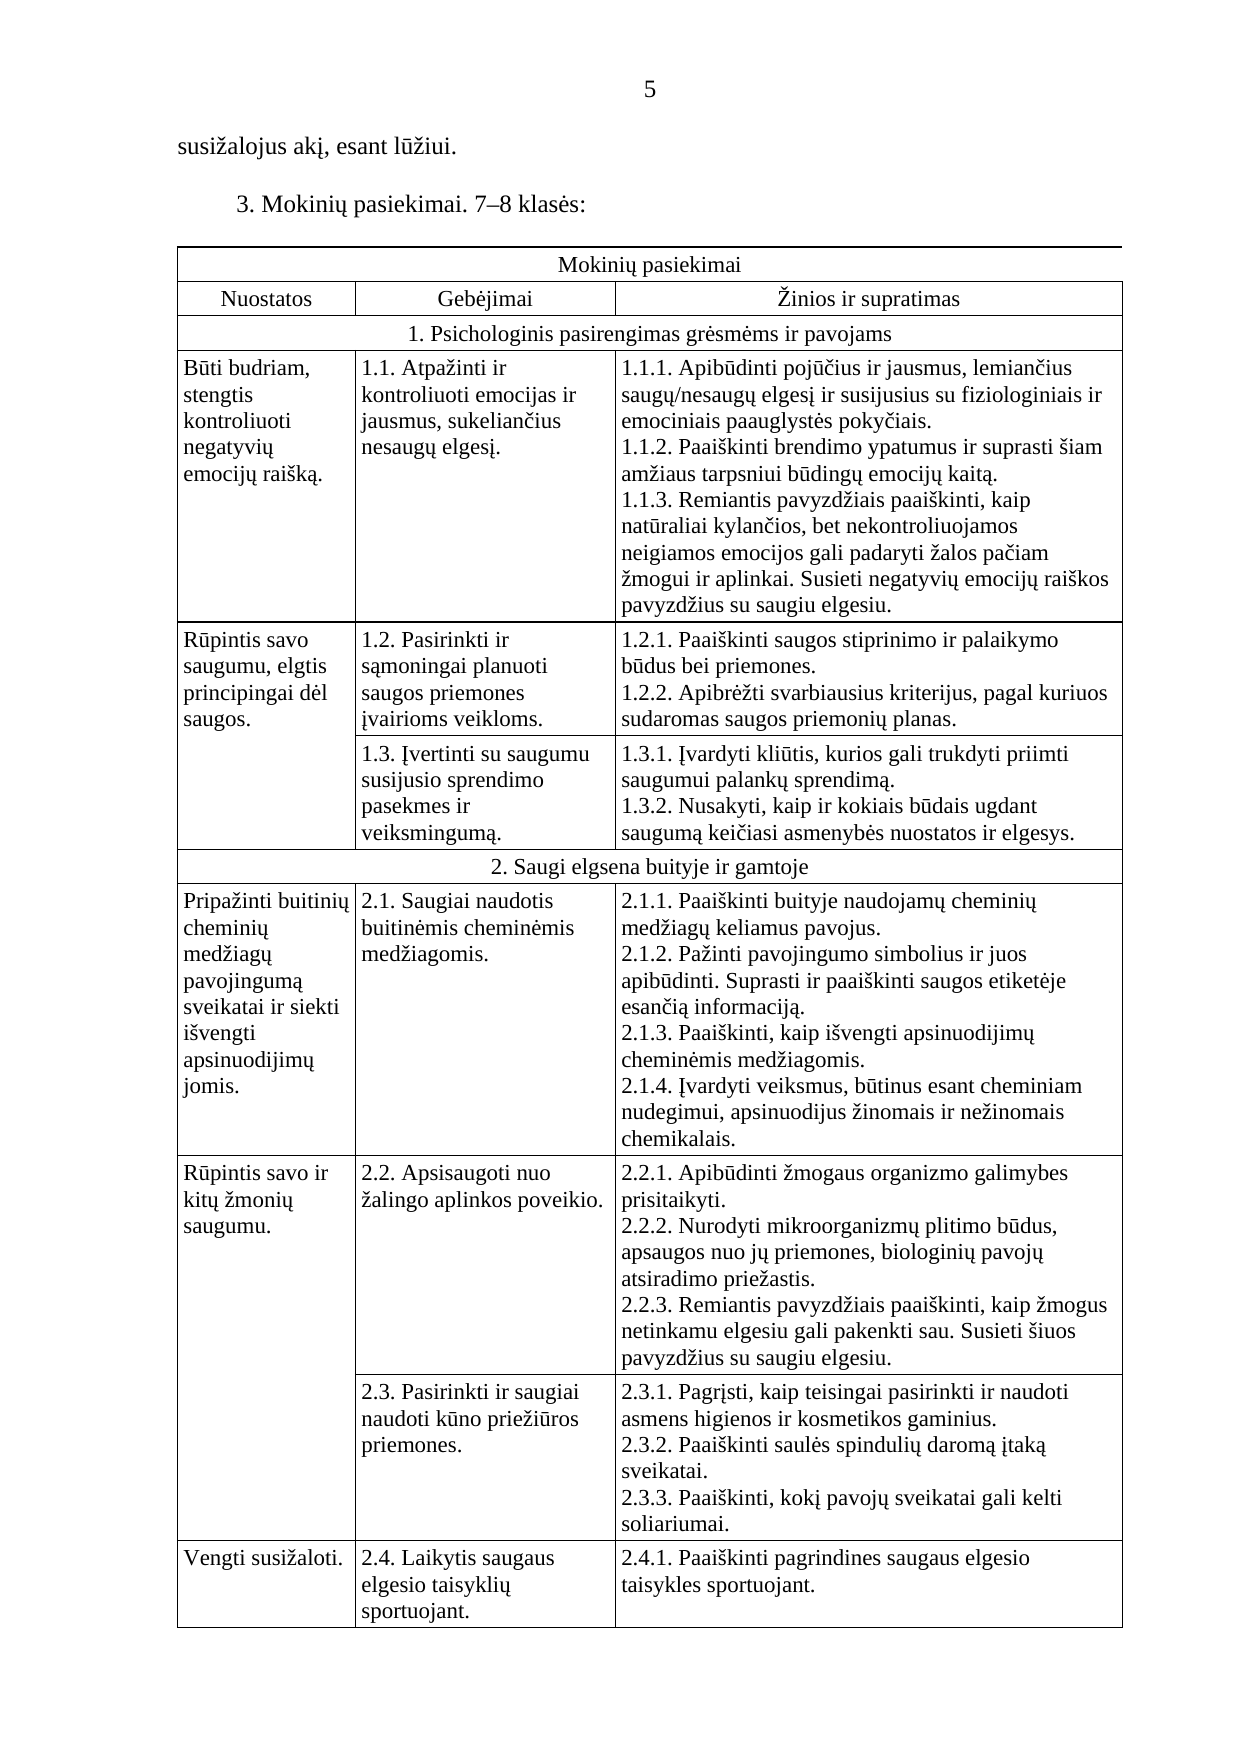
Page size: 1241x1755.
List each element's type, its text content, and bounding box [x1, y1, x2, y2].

table_cell 2.1. Saugiai naudotis buitinėmis cheminėmis medžiagomis. [356, 884, 615, 1155]
text 3. Mokinių pasiekimai. 7–8 klasės: [177, 189, 1122, 218]
table_cell Nuostatos [178, 282, 355, 315]
table_cell 2.2. Apsisaugoti nuo žalingo aplinkos poveikio. [356, 1156, 615, 1374]
text susižalojus akį, esant lūžiui. [177, 131, 1122, 160]
table_cell Pripažinti buitinių cheminių medžiagų pavojingumą sveikatai ir siekti išvengti apsinuodijimų jomis. [178, 884, 355, 1155]
table_cell Būti budriam, stengtis kontroliuoti negatyvių emocijų raišką. [178, 351, 355, 621]
table_cell 1.2. Pasirinkti ir sąmoningai planuoti saugos priemones įvairioms veikloms. [356, 623, 615, 735]
table_cell Žinios ir supratimas [616, 282, 1122, 315]
table_cell 1. Psichologinis pasirengimas grėsmėms ir pavojams [178, 316, 1122, 350]
table_cell 2.4.1. Paaiškinti pagrindines saugaus elgesio taisykles sportuojant. [616, 1541, 1122, 1627]
table_cell 1.1.1. Apibūdinti pojūčius ir jausmus, lemiančius saugų/nesaugų elgesį ir susijusius su fiziologiniais ir emociniais paauglystės pokyčiais. 1.1.2. Paaiškinti brendimo ypatumus ir suprasti šiam amžiaus tarpsniui būdingų emocijų kaitą. 1.1.3. Remiantis pavyzdžiais paaiškinti, kaip natūraliai kylančios, bet nekontroliuojamos neigiamos emocijos gali padaryti žalos pačiam žmogui ir aplinkai. Susieti negatyvių emocijų raiškos pavyzdžius su saugiu elgesiu. [616, 351, 1122, 621]
table_cell 1.3.1. Įvardyti kliūtis, kurios gali trukdyti priimti saugumui palankų sprendimą. 1.3.2. Nusakyti, kaip ir kokiais būdais ugdant saugumą keičiasi asmenybės nuostatos ir elgesys. [616, 736, 1122, 848]
table_cell 1.2.1. Paaiškinti saugos stiprinimo ir palaikymo būdus bei priemones. 1.2.2. Apibrėžti svarbiausius kriterijus, pagal kuriuos sudaromas saugos priemonių planas. [616, 623, 1122, 735]
table_cell 2.2.1. Apibūdinti žmogaus organizmo galimybes prisitaikyti. 2.2.2. Nurodyti mikroorganizmų plitimo būdus, apsaugos nuo jų priemones, biologinių pavojų atsiradimo priežastis. 2.2.3. Remiantis pavyzdžiais paaiškinti, kaip žmogus netinkamu elgesiu gali pakenkti sau. Susieti šiuos pavyzdžius su saugiu elgesiu. [616, 1156, 1122, 1374]
table_cell 1.3. Įvertinti su saugumu susijusio sprendimo pasekmes ir veiksmingumą. [356, 736, 615, 848]
table_cell Vengti susižaloti. [178, 1541, 355, 1627]
table_cell Rūpintis savo ir kitų žmonių saugumu. [178, 1156, 355, 1540]
table_cell 2. Saugi elgsena buityje ir gamtoje [178, 850, 1122, 883]
table_cell 2.3. Pasirinkti ir saugiai naudoti kūno priežiūros priemones. [356, 1375, 615, 1540]
table_cell 1.1. Atpažinti ir kontroliuoti emocijas ir jausmus, sukeliančius nesaugų elgesį. [356, 351, 615, 621]
table_cell Gebėjimai [356, 282, 615, 315]
table_cell 2.3.1. Pagrįsti, kaip teisingai pasirinkti ir naudoti asmens higienos ir kosmetikos gaminius. 2.3.2. Paaiškinti saulės spindulių daromą įtaką sveikatai. 2.3.3. Paaiškinti, kokį pavojų sveikatai gali kelti soliariumai. [616, 1375, 1122, 1540]
table_cell Rūpintis savo saugumu, elgtis principingai dėl saugos. [178, 623, 355, 848]
table_cell 2.4. Laikytis saugaus elgesio taisyklių sportuojant. [356, 1541, 615, 1627]
table_cell 2.1.1. Paaiškinti buityje naudojamų cheminių medžiagų keliamus pavojus. 2.1.2. Pažinti pavojingumo simbolius ir juos apibūdinti. Suprasti ir paaiškinti saugos etiketėje esančią informaciją. 2.1.3. Paaiškinti, kaip išvengti apsinuodijimų cheminėmis medžiagomis. 2.1.4. Įvardyti veiksmus, būtinus esant cheminiam nudegimui, apsinuodijus žinomais ir nežinomais chemikalais. [616, 884, 1122, 1155]
table_header Mokinių pasiekimai [178, 248, 1122, 281]
